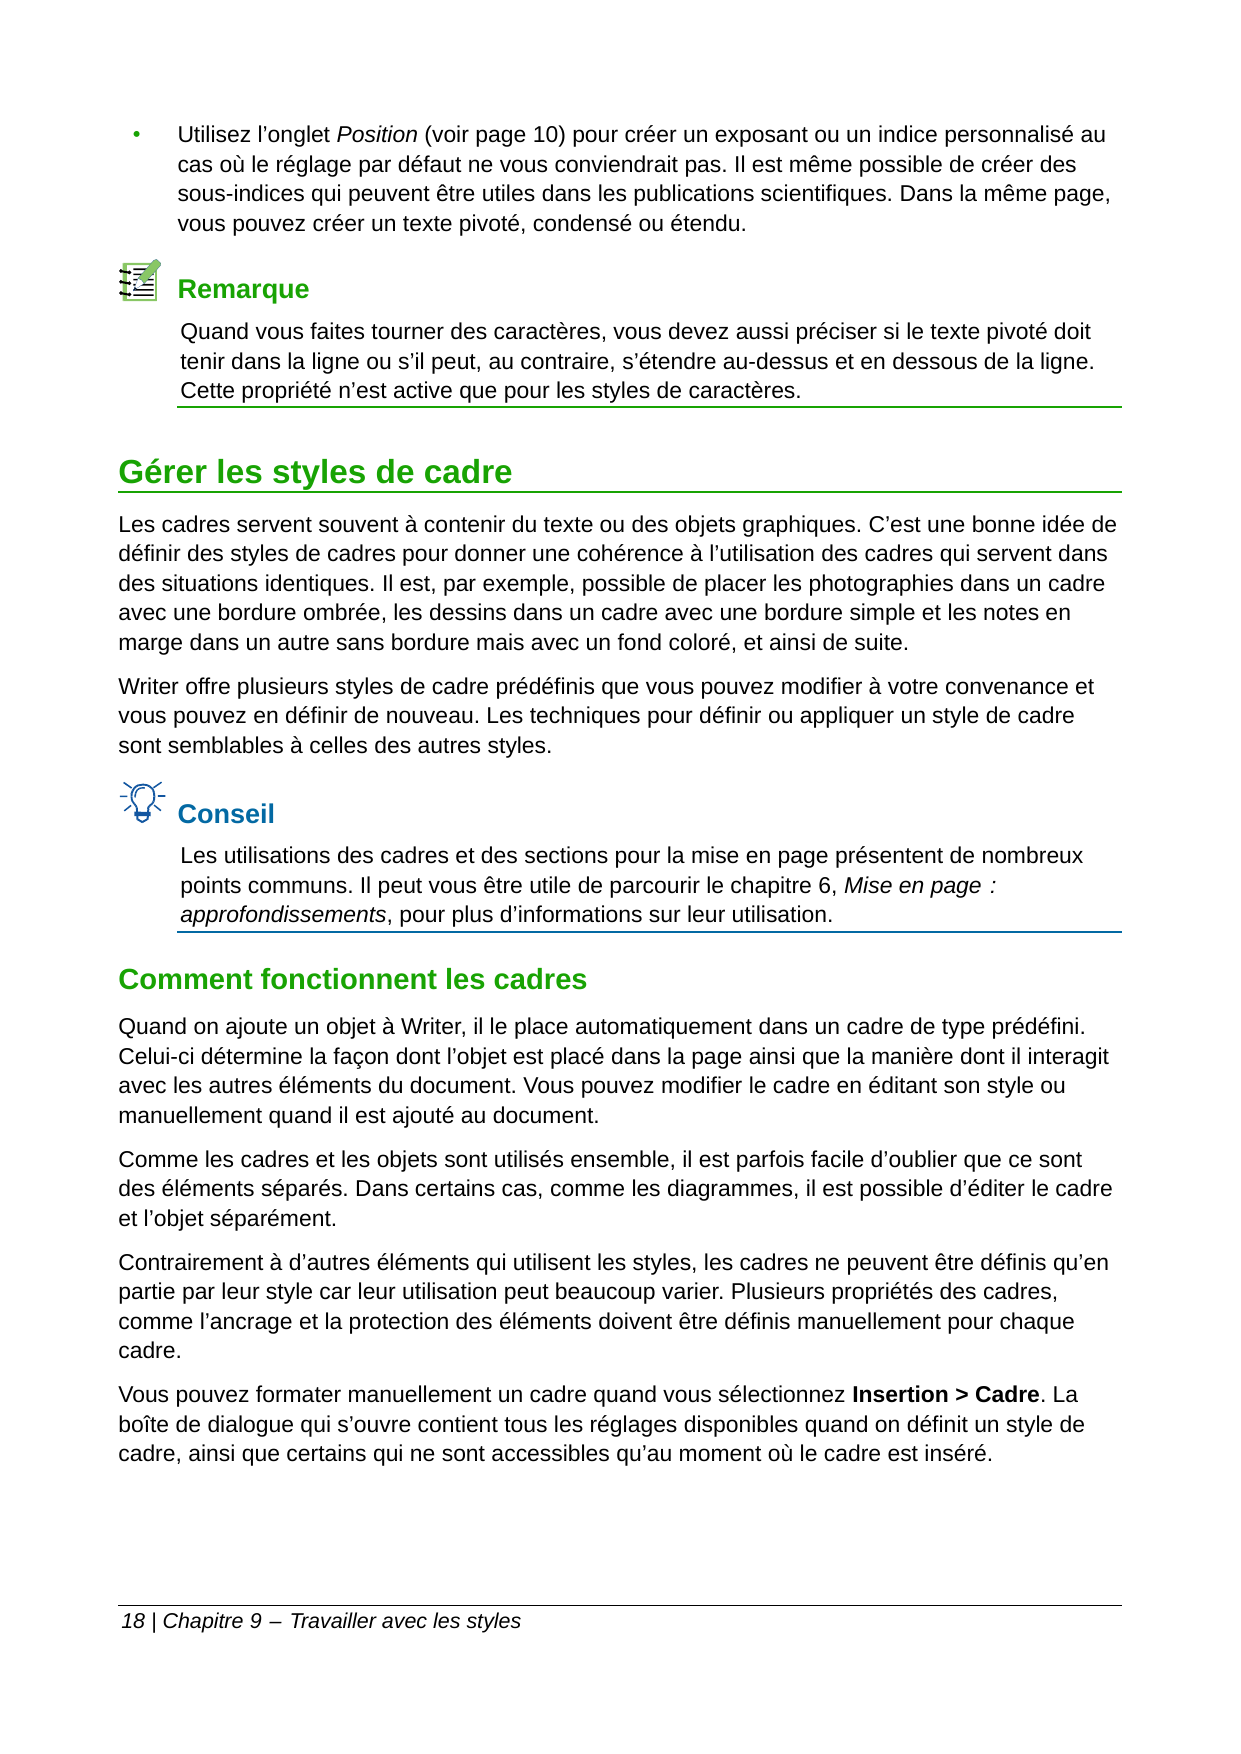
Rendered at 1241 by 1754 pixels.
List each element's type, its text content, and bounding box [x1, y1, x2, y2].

text Quand on ajoute un objet à Writer, il le place automatiquement dans un cadre de type prédéfini. Celui-ci détermine la façon dont l’objet est placé dans la page ainsi que la manière dont il interagit avec les autres éléments du document. Vous pouvez modifier le cadre en éditant son style ou manuellement quand il est ajouté au document. [118, 1010, 1122, 1128]
subtitle Comment fonctionnent les cadres [118, 962, 1122, 996]
list Remarque [118, 258, 1122, 304]
text Writer offre plusieurs styles de cadre prédéfinis que vous pouvez modifier à votre convenance et vous pouvez en définir de nouveau. Les techniques pour définir ou appliquer un style de cadre sont semblables à celles des autres styles. [118, 670, 1122, 758]
text Comme les cadres et les objets sont utilisés ensemble, il est parfois facile d’oublier que ce sont des éléments séparés. Dans certains cas, comme les diagrammes, il est possible d’éditer le cadre et l’objet séparément. [118, 1143, 1122, 1231]
text Quand vous faites tourner des caractères, vous devez aussi préciser si le texte pivoté doit tenir dans la ligne ou s’il peut, au contraire, s’étendre au-dessus et en dessous de la ligne. Cette propriété n’est active que pour les styles de caractères. [177, 312, 1122, 406]
subtitle Gérer les styles de cadre [118, 452, 1122, 491]
text Les cadres servent souvent à contenir du texte ou des objets graphiques. C’est une bonne idée de définir des styles de cadres pour donner une cohérence à l’utilisation des cadres qui servent dans des situations identiques. Il est, par exemple, possible de placer les photographies dans un cadre avec une bordure ombrée, les dessins dans un cadre avec une bordure simple et les notes en marge dans un autre sans bordure mais avec un fond coloré, et ainsi de suite. [118, 508, 1122, 655]
text Vous pouvez formater manuellement un cadre quand vous sélectionnez Insertion > Cadre. La boîte de dialogue qui s’ouvre contient tous les réglages disponibles quand on définit un style de cadre, ainsi que certains qui ne sont accessibles qu’au moment où le cadre est inséré. [118, 1378, 1122, 1467]
list Utilisez l’onglet Position (voir page 10) pour créer un exposant ou un indice personnalisé au cas où le réglage par défaut ne vous conviendrait pas. Il est même possible de créer des sous-indices qui peuvent être utiles dans les publications scientifiques. Dans la même page, vous pouvez créer un texte pivoté, condensé ou étendu. [133, 118, 1122, 236]
list Conseil [118, 780, 1122, 829]
text Les utilisations des cadres et des sections pour la mise en page présentent de nombreux points communs. Il peut vous être utile de parcourir le chapitre 6, Mise en page : approfondissements, pour plus d’informations sur leur utilisation. [177, 836, 1122, 931]
text Contrairement à d’autres éléments qui utilisent les styles, les cadres ne peuvent être définis qu’en partie par leur style car leur utilisation peut beaucoup varier. Plusieurs propriétés des cadres, comme l’ancrage et la protection des éléments doivent être définis manuellement pour chaque cadre. [118, 1246, 1122, 1363]
